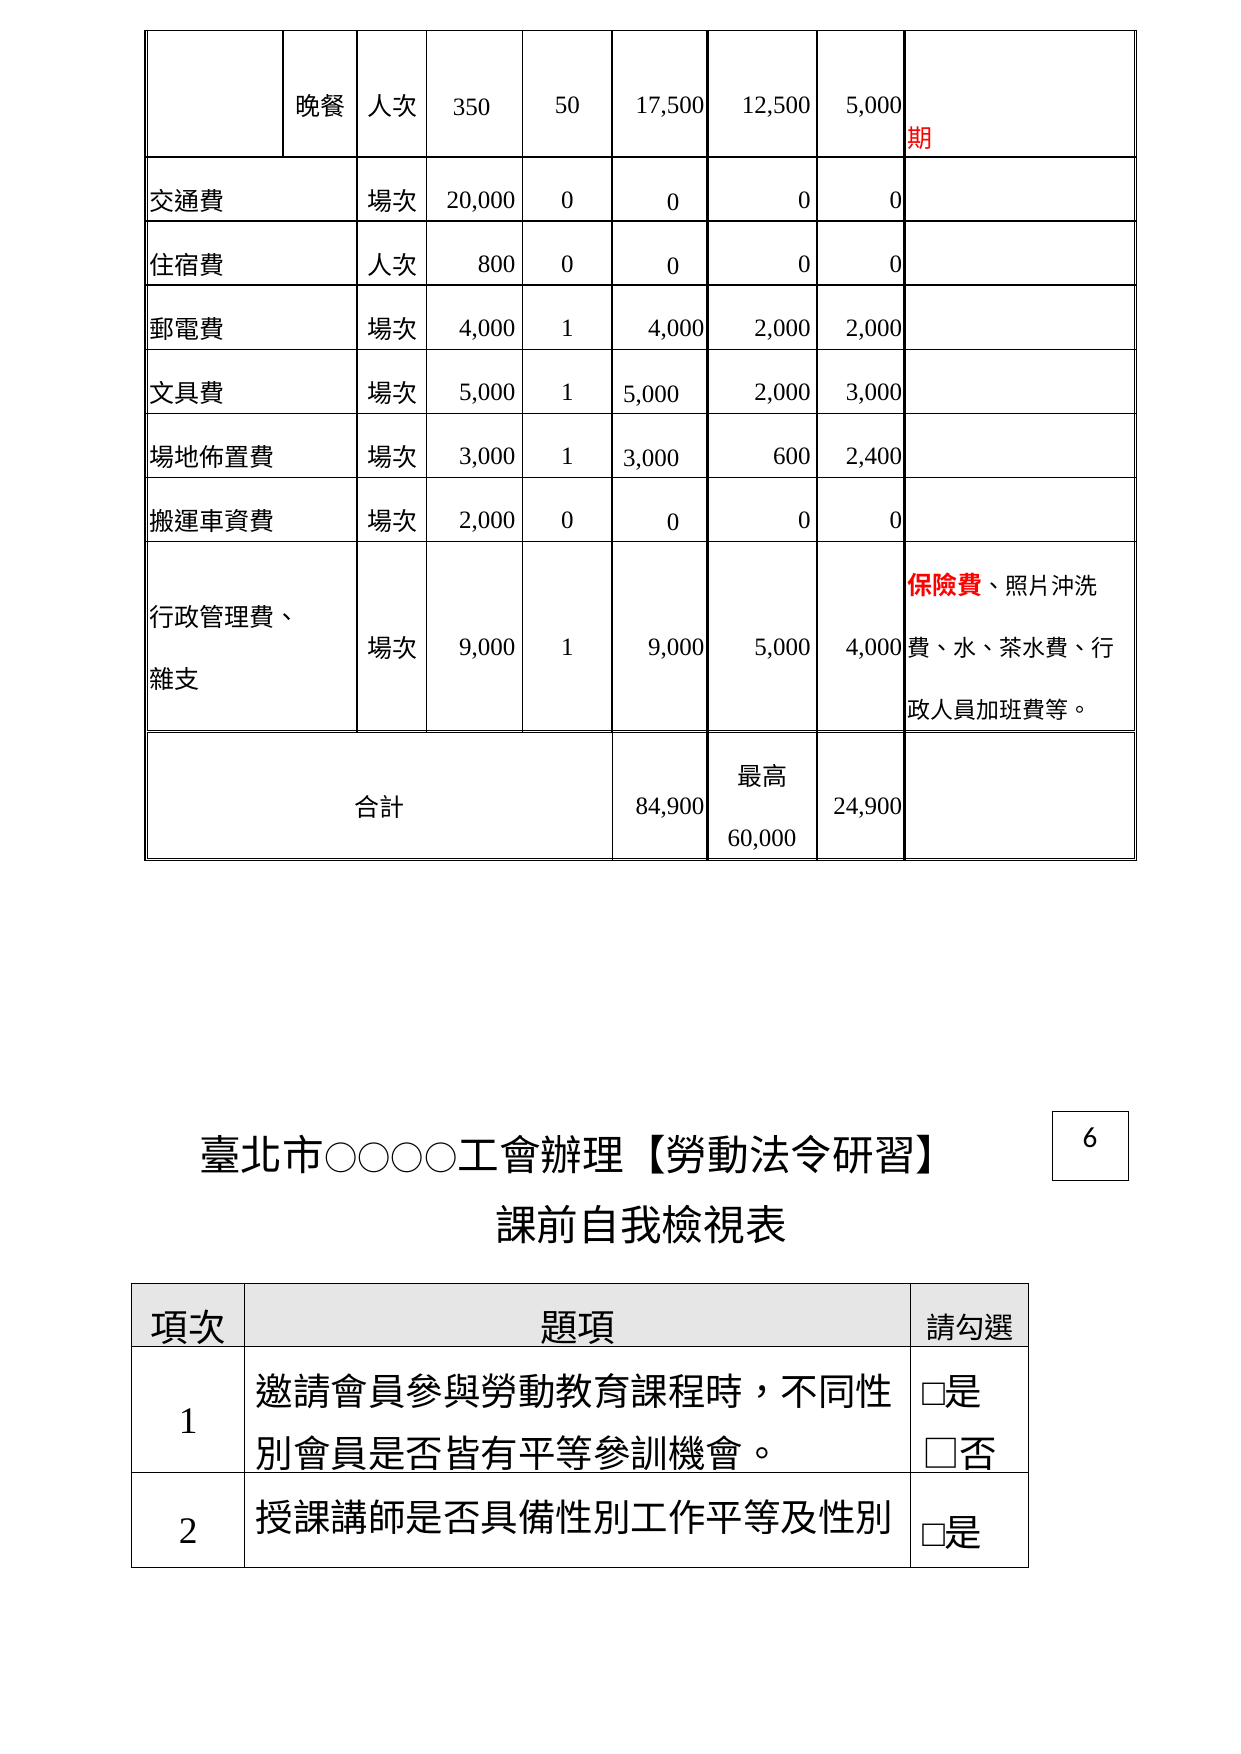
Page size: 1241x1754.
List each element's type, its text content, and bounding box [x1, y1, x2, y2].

table_cell 4,000 [613, 286, 706, 348]
table_cell 0 [613, 478, 706, 541]
table_cell 84,900 [613, 733, 706, 858]
table_cell 2,000 [709, 350, 816, 412]
text 課前自我檢視表 [131, 1192, 1150, 1252]
table_cell 住宿費 [148, 222, 356, 284]
table_cell 授課講師是否具備性別工作平等及性別 [245, 1473, 910, 1567]
table_cell 場地佈置費 [148, 414, 356, 477]
table_cell 4,000 [427, 286, 522, 348]
table_cell 邀請會員參與勞動教育課程時，不同性別會員是否皆有平等參訓機會。 [245, 1347, 910, 1472]
table_cell [906, 478, 1134, 541]
table_cell 郵電費 [148, 286, 356, 348]
table_cell 0 [613, 158, 706, 220]
table_cell 2,000 [818, 286, 903, 348]
table_cell 1 [523, 542, 611, 730]
table_cell 2,000 [427, 478, 522, 541]
table_cell 場次 [358, 158, 426, 220]
table_cell 3,000 [427, 414, 522, 477]
table_cell 1 [523, 414, 611, 477]
table_cell 最高60,000 [709, 733, 816, 858]
table_cell 9,000 [427, 542, 522, 730]
table_cell 9,000 [613, 542, 706, 730]
table_cell 350 [427, 31, 522, 156]
table_cell [906, 350, 1134, 412]
table_cell 17,500 [613, 31, 706, 156]
table_cell 0 [523, 222, 611, 284]
table_cell 600 [709, 414, 816, 477]
text 臺北市○○○○工會辦理【勞動法令研習】 [131, 1111, 1052, 1173]
table_cell 0 [818, 158, 903, 220]
table_cell 人次 [358, 31, 426, 156]
text 6 [1068, 1119, 1113, 1155]
table_cell 保險費、照片沖洗費、水、茶水費、行政人員加班費等。 [906, 542, 1134, 730]
table_cell 交通費 [148, 158, 356, 220]
table_cell 50 [523, 31, 611, 156]
table_cell □是 [911, 1473, 1028, 1567]
table_cell 0 [818, 222, 903, 284]
table_cell 3,000 [613, 414, 706, 477]
table_cell 20,000 [427, 158, 522, 220]
table_cell 搬運車資費 [148, 478, 356, 541]
table_cell 800 [427, 222, 522, 284]
table_cell 場次 [358, 414, 426, 477]
text [1053, 1112, 1128, 1180]
table_cell 行政管理費、 雜支 [148, 542, 356, 730]
table_cell 5,000 [709, 542, 816, 730]
table_cell 0 [709, 222, 816, 284]
table_cell 24,900 [818, 733, 903, 858]
table_cell 1 [523, 350, 611, 412]
table_cell [906, 222, 1134, 284]
table_cell 0 [523, 158, 611, 220]
table_cell [148, 31, 282, 156]
table_cell 場次 [358, 350, 426, 412]
table_cell 合計 [148, 733, 612, 858]
table_cell 文具費 [148, 350, 356, 412]
table_cell 場次 [358, 478, 426, 541]
table_cell 2 [132, 1473, 244, 1567]
table_cell 如有第2~3天行程，應註明申請餐別日期 如：8/23午餐 [906, 31, 1134, 156]
table_cell 人次 [358, 222, 426, 284]
table_cell 0 [818, 478, 903, 541]
table_cell [906, 733, 1134, 858]
table_header 項次 [132, 1284, 244, 1346]
table_cell 1 [523, 286, 611, 348]
table_header 題項 [245, 1284, 910, 1346]
table_cell 場次 [358, 542, 426, 730]
table_cell □是□否 [911, 1347, 1028, 1472]
table_cell 0 [709, 478, 816, 541]
table_cell [906, 286, 1134, 348]
table_cell 12,500 [709, 31, 816, 156]
table_cell 2,000 [709, 286, 816, 348]
table_cell [906, 158, 1134, 220]
table_cell 場次 [358, 286, 426, 348]
table_cell [906, 414, 1134, 477]
table_cell 0 [523, 478, 611, 541]
table_cell 0 [709, 158, 816, 220]
table_cell 4,000 [818, 542, 903, 730]
table_cell 3,000 [818, 350, 903, 412]
table_header 請勾選 [911, 1284, 1028, 1346]
table_cell 晚餐 [284, 31, 356, 156]
table_cell 5,000 [613, 350, 706, 412]
table_cell 0 [613, 222, 706, 284]
table_cell 2,400 [818, 414, 903, 477]
table_cell 5,000 [818, 31, 903, 156]
text [1129, 1111, 1150, 1173]
table_cell 5,000 [427, 350, 522, 412]
table_cell 1 [132, 1347, 244, 1472]
